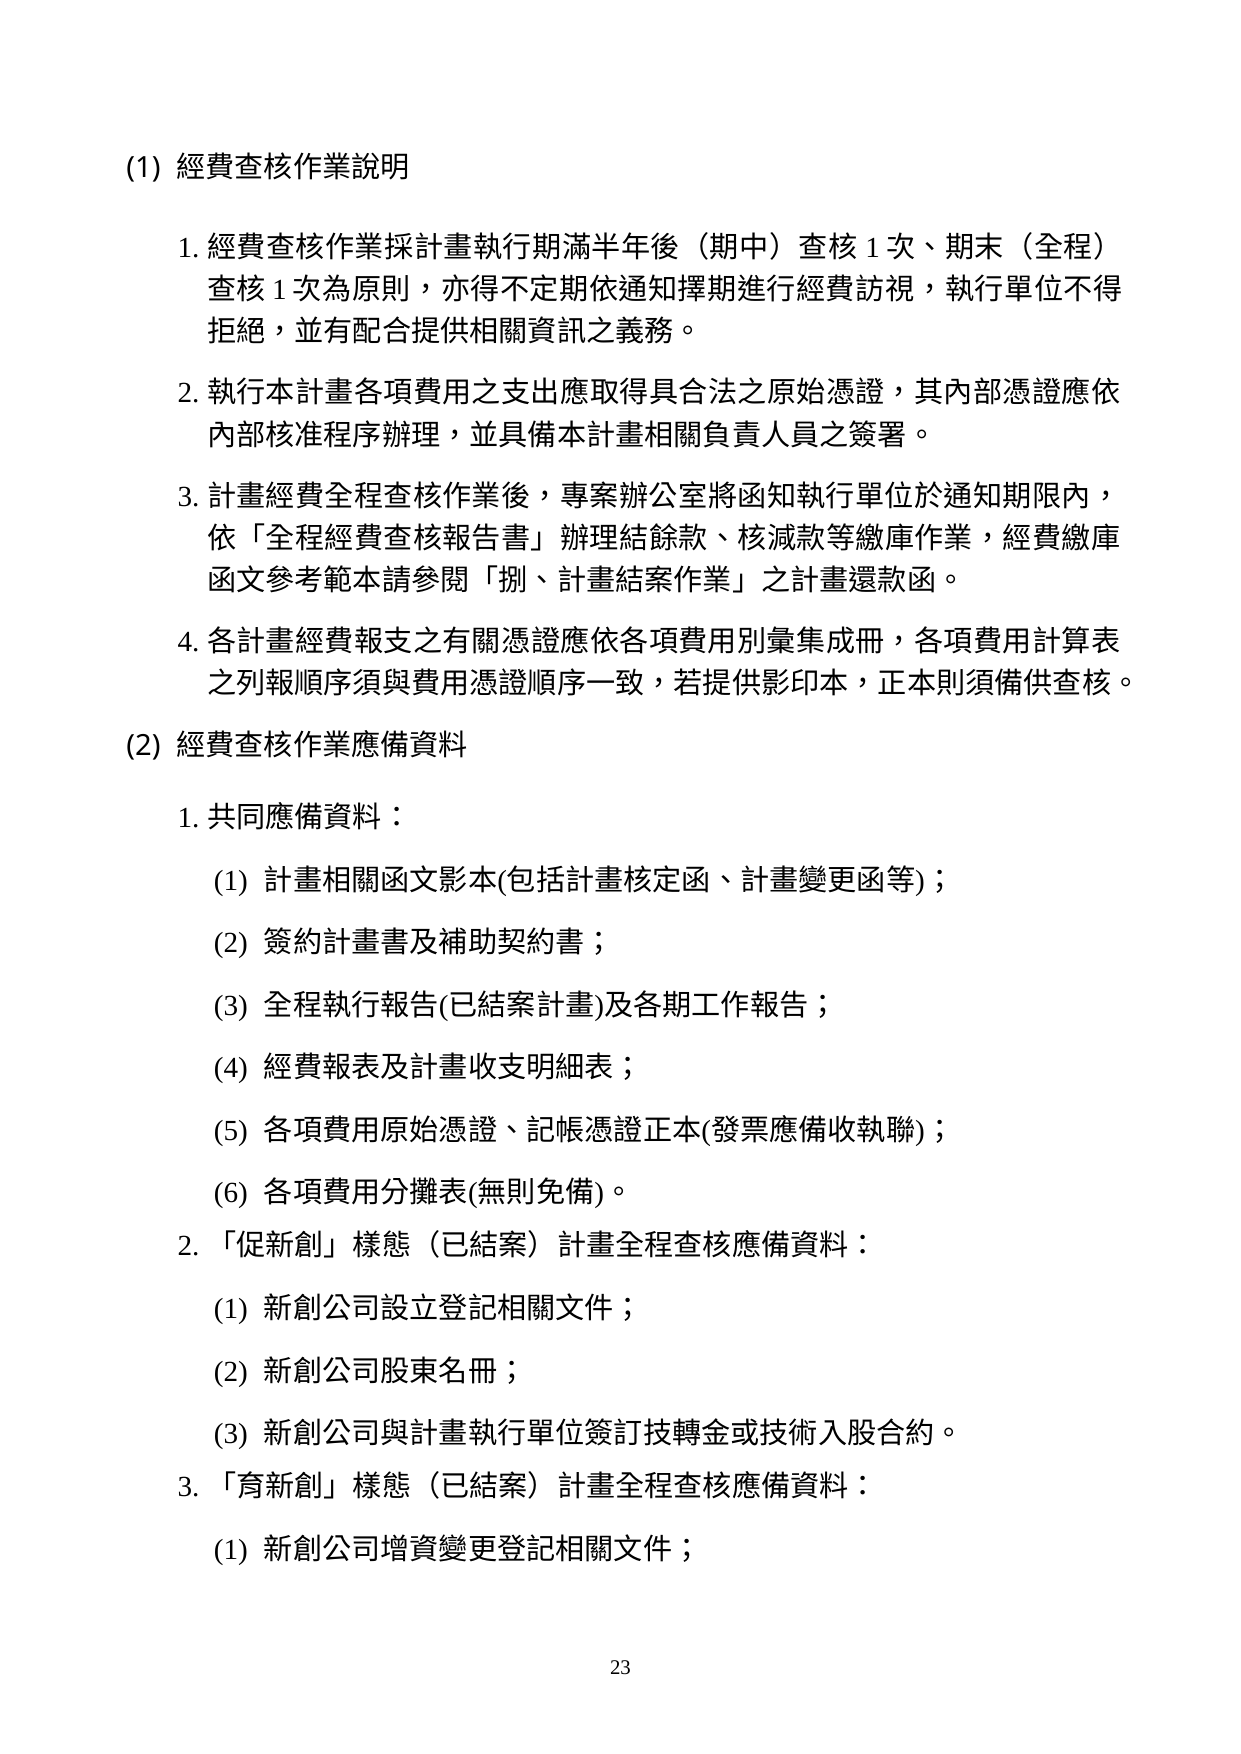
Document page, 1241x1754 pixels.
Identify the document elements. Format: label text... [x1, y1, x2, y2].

list 計畫相關函文影本(包括計畫核定函、計畫變更函等)； [214, 836, 1152, 898]
list 執行本計畫各項費用之支出應取得具合法之原始憑證，其內部憑證應依內部核准程序辦理，並具備本計畫相關負責人員之簽署。 [177, 369, 1123, 453]
list 計畫經費全程查核作業後，專案辦公室將函知執行單位於通知期限內，依「全程經費查核報告書」辦理結餘款、核減款等繳庫作業，經費繳庫函文參考範本請參閱「捌、計畫結案作業」之計畫還款函。 [177, 472, 1123, 599]
list 簽約計畫書及補助契約書； [214, 898, 1152, 961]
list 經費查核作業採計畫執行期滿半年後（期中）查核1次、期末（全程）查核1次為原則，亦得不定期依通知擇期進行經費訪視，執行單位不得拒絕，並有配合提供相關資訊之義務。 [177, 223, 1123, 350]
list 經費報表及計畫收支明細表； [214, 1023, 1152, 1086]
list 新創公司增資變更登記相關文件； [214, 1505, 1152, 1568]
list 各項費用原始憑證、記帳憑證正本(發票應備收執聯)； [214, 1086, 1152, 1148]
list 經費查核作業說明 [126, 143, 1152, 186]
list 「育新創」樣態（已結案）計畫全程查核應備資料： [177, 1463, 1123, 1505]
list 各項費用分攤表(無則免備)。 [214, 1148, 1152, 1211]
list 新創公司股東名冊； [214, 1327, 1152, 1389]
list 新創公司設立登記相關文件； [214, 1264, 1152, 1327]
list 新創公司與計畫執行單位簽訂技轉金或技術入股合約。 [214, 1389, 1152, 1452]
list 全程執行報告(已結案計畫)及各期工作報告； [214, 961, 1152, 1023]
list 各計畫經費報支之有關憑證應依各項費用別彙集成冊，各項費用計算表之列報順序須與費用憑證順序一致，若提供影印本，正本則須備供查核。 [177, 618, 1123, 702]
list 共同應備資料： [177, 793, 1123, 836]
list 經費查核作業應備資料 [126, 721, 1152, 763]
list 「促新創」樣態（已結案）計畫全程查核應備資料： [177, 1222, 1123, 1264]
